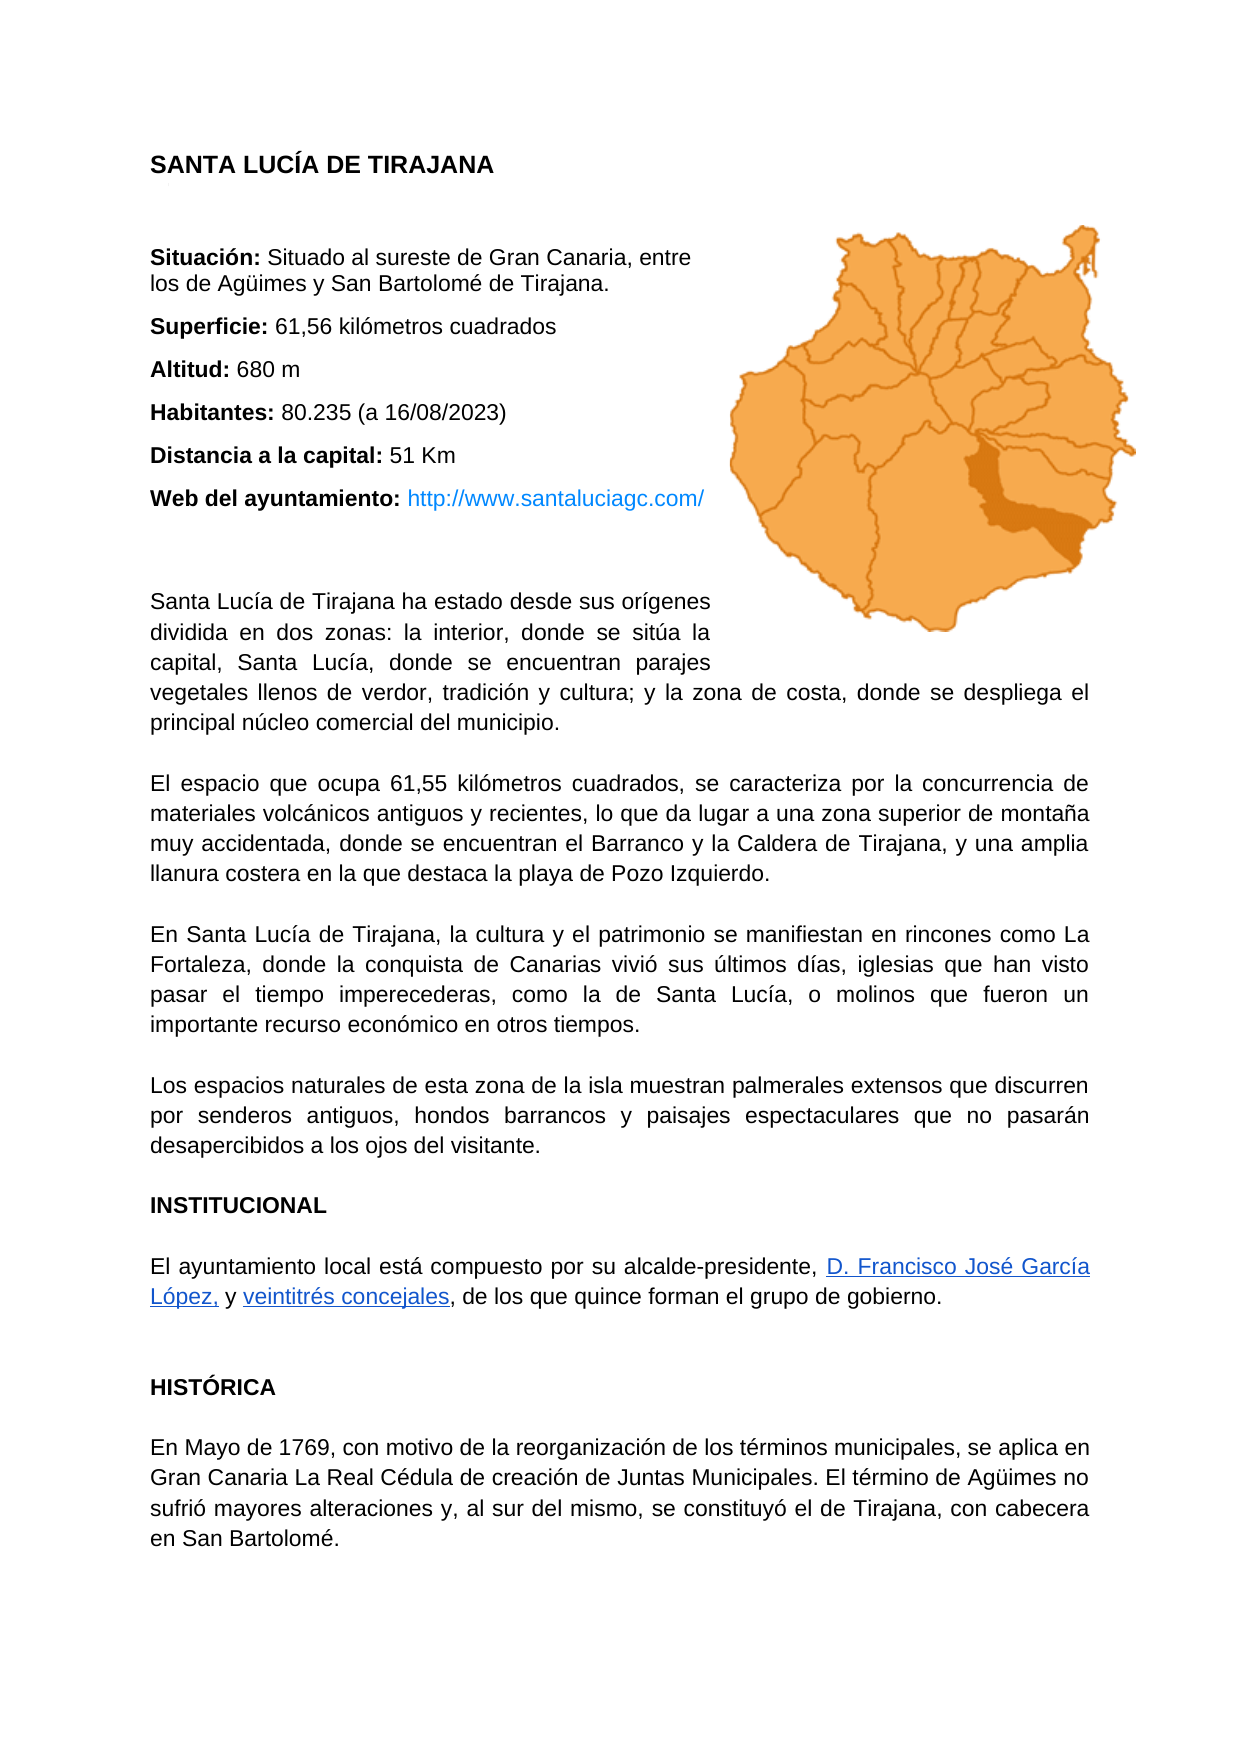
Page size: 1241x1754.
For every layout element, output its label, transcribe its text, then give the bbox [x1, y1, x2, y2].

text HISTÓRICA [150, 1374, 1090, 1400]
text El espacio que ocupa 61,55 kilómetros cuadrados, se caracteriza por la concurrencia de materiales volcánicos antiguos y recientes, lo que da lugar a una zona superior de montaña muy accidentada, donde se encuentran el Barranco y la Caldera de Tirajana, y una amplia llanura costera en la que destaca la playa de Pozo Izquierdo. [150, 769, 1090, 887]
text El ayuntamiento local está compuesto por su alcalde-presidente, D. Francisco José García López, y veintitrés concejales, de los que quince forman el grupo de gobierno. [150, 1253, 1090, 1309]
text Los espacios naturales de esta zona de la isla muestran palmerales extensos que discurren por senderos antiguos, hondos barrancos y paisajes espectaculares que no pasarán desapercibidos a los ojos del visitante. [150, 1072, 1090, 1158]
text Habitantes: 80.235 (a 16/08/2023) [150, 399, 729, 425]
text SANTA LUCÍA DE TIRAJANA [150, 150, 1090, 179]
picture [729, 225, 1136, 632]
text En Santa Lucía de Tirajana, la cultura y el patrimonio se manifiestan en rincones como La Fortaleza, donde la conquista de Canarias vivió sus últimos días, iglesias que han visto pasar el tiempo imperecederas, como la de Santa Lucía, o molinos que fueron un importante recurso económico en otros tiempos. [150, 921, 1090, 1038]
text Web del ayuntamiento: http://www.santaluciagc.com/ [150, 485, 729, 511]
text INSTITUCIONAL [150, 1192, 1090, 1219]
text Superficie: 61,56 kilómetros cuadrados [150, 313, 729, 339]
text Santa Lucía de Tirajana ha estado desde sus orígenes dividida en dos zonas: la interior, donde se sitúa la capital, Santa Lucía, donde se encuentran parajes vegetales llenos de verdor, tradición y cultura; y la zona de costa, donde se despliega el principal núcleo comercial del municipio. [150, 588, 1090, 736]
text En Mayo de 1769, con motivo de la reorganización de los términos municipales, se aplica en Gran Canaria La Real Cédula de creación de Juntas Municipales. El término de Agüimes no sufrió mayores alteraciones y, al sur del mismo, se constituyó el de Tirajana, con cabecera en San Bartolomé. [150, 1434, 1090, 1551]
text Altitud: 680 m [150, 356, 729, 382]
text Distancia a la capital: 51 Km [150, 442, 729, 468]
text Situación: Situado al sureste de Gran Canaria, entre los de Agüimes y San Bartolomé de Tirajana. [150, 243, 729, 296]
